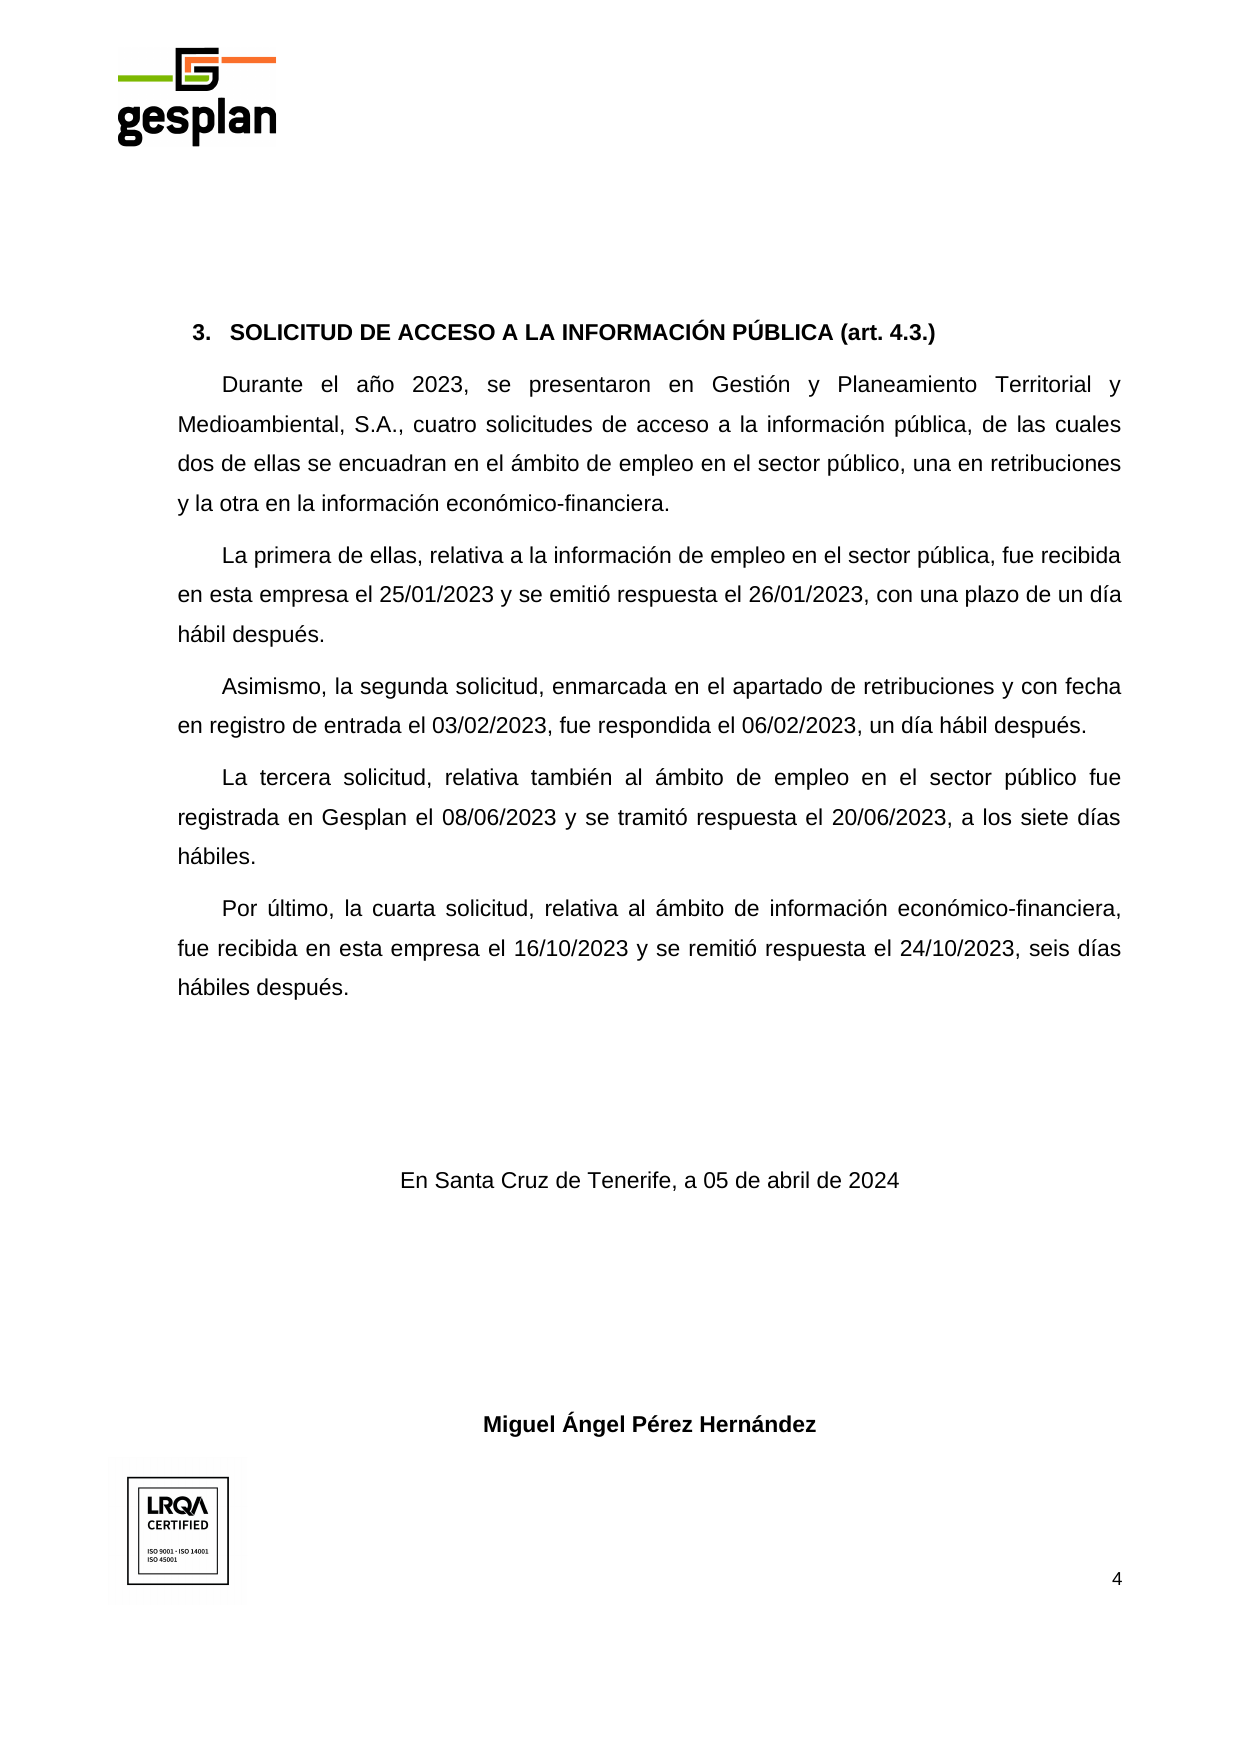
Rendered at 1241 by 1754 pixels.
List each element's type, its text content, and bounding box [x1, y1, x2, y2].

text La primera de ellas, relativa a la información de empleo en el sector pública, fue recibida en esta empresa el 25/01/2023 y se emitió respuesta el 26/01/2023, con una plazo de un día hábil después. [177, 542, 1122, 647]
list SOLICITUD DE ACCESO A LA INFORMACIÓN PÚBLICA (art. 4.3.) [192, 319, 1122, 346]
text En Santa Cruz de Tenerife, a 05 de abril de 2024 [177, 1167, 1122, 1194]
text Durante el año 2023, se presentaron en Gestión y Planeamiento Territorial y Medioambiental, S.A., cuatro solicitudes de acceso a la información pública, de las cuales dos de ellas se encuadran en el ámbito de empleo en el sector público, una en retribuciones y la otra en la información económico-financiera. [177, 371, 1122, 516]
text La tercera solicitud, relativa también al ámbito de empleo en el sector público fue registrada en Gesplan el 08/06/2023 y se tramitó respuesta el 20/06/2023, a los siete días hábiles. [177, 764, 1122, 869]
text Por último, la cuarta solicitud, relativa al ámbito de información económico-financiera, fue recibida en esta empresa el 16/10/2023 y se remitió respuesta el 24/10/2023, seis días hábiles después. [177, 895, 1122, 1000]
text Asimismo, la segunda solicitud, enmarcada en el apartado de retribuciones y con fecha en registro de entrada el 03/02/2023, fue respondida el 06/02/2023, un día hábil después. [177, 673, 1122, 738]
text Miguel Ángel Pérez Hernández [177, 1411, 1122, 1437]
